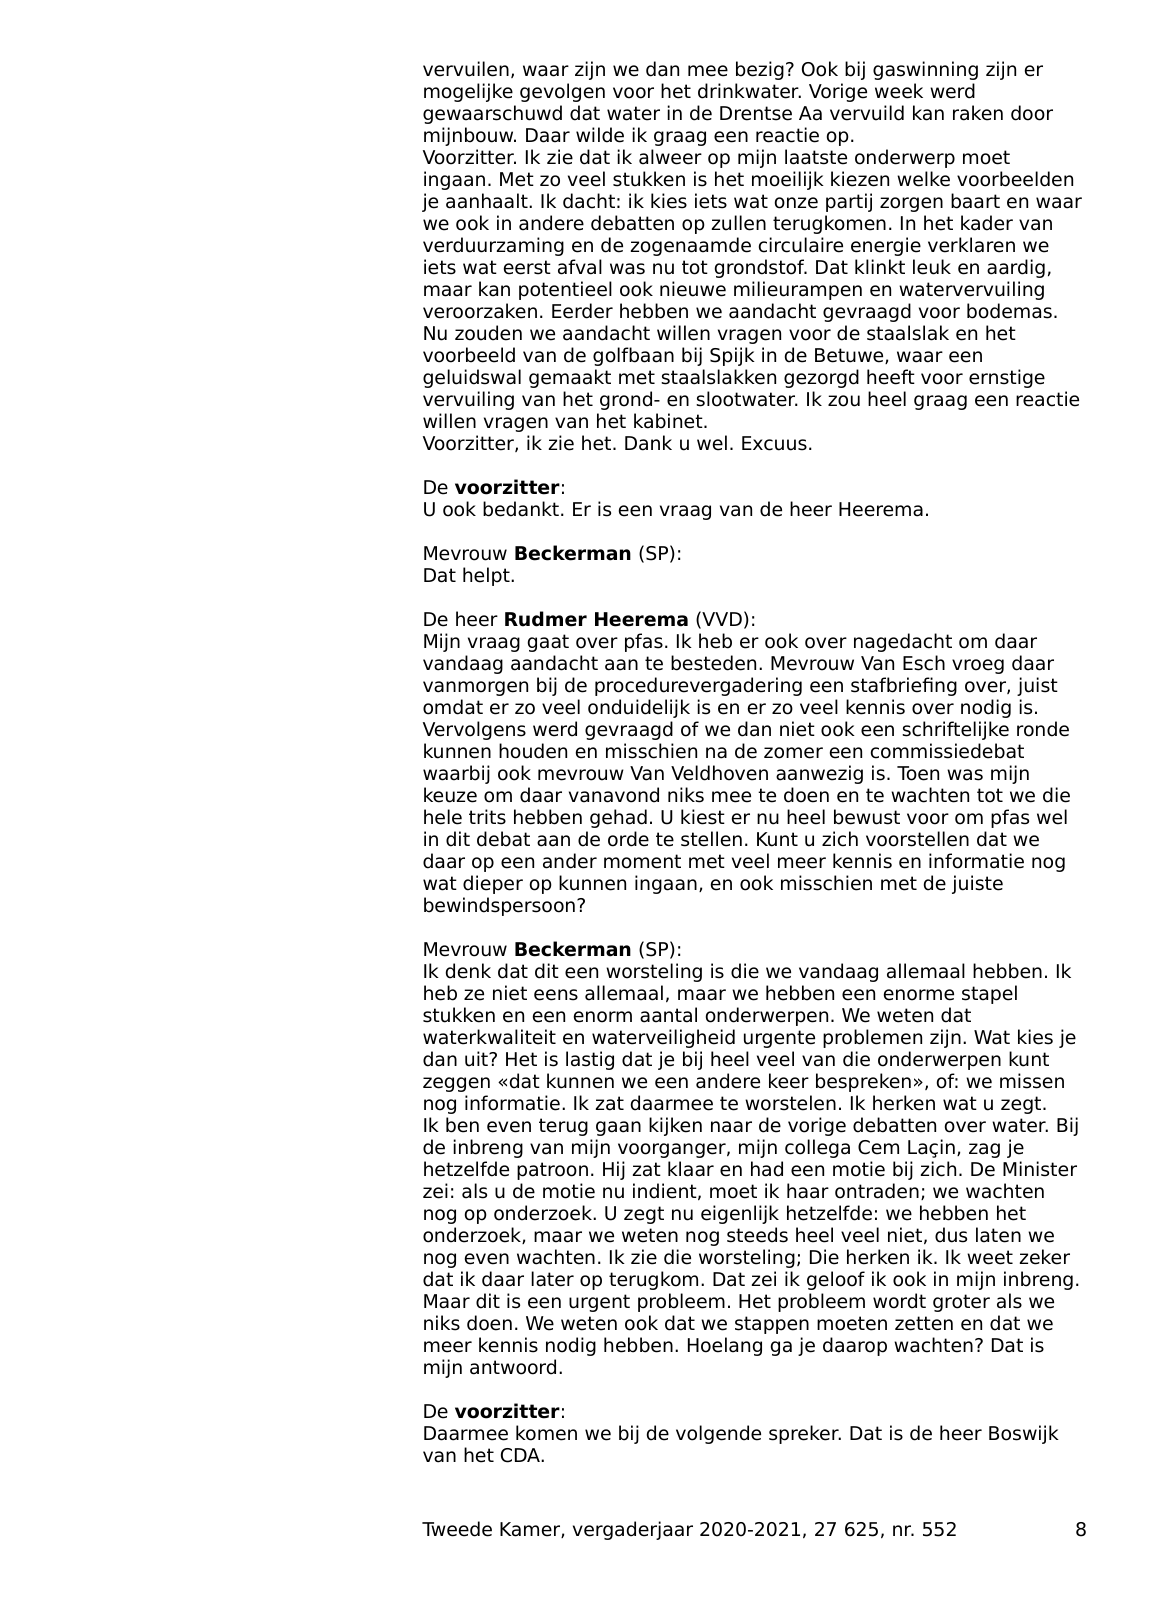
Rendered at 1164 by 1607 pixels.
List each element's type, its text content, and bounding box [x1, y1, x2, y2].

text De heer Rudmer Heerema (VVD): [422, 609, 1087, 631]
text Voorzitter. Ik zie dat ik alweer op mijn laatste onderwerp moet ingaan. Met zo veel stukken is het moeilijk kiezen welke voorbeelden je aanhaalt. Ik dacht: ik kies iets wat onze partij zorgen baart en waar we ook in andere debatten op zullen terugkomen. In het kader van verduurzaming en de zogenaamde circulaire energie verklaren we iets wat eerst afval was nu tot grondstof. Dat klinkt leuk en aardig, maar kan potentieel ook nieuwe milieurampen en watervervuiling veroorzaken. Eerder hebben we aandacht gevraagd voor bodemas. Nu zouden we aandacht willen vragen voor de staalslak en het voorbeeld van de golfbaan bij Spijk in de Betuwe, waar een geluidswal gemaakt met staalslakken gezorgd heeft voor ernstige vervuiling van het grond- en slootwater. Ik zou heel graag een reactie willen vragen van het kabinet. [422, 147, 1087, 433]
text Mijn vraag gaat over pfas. Ik heb er ook over nagedacht om daar vandaag aandacht aan te besteden. Mevrouw Van Esch vroeg daar vanmorgen bij de procedurevergadering een stafbriefing over, juist omdat er zo veel onduidelijk is en er zo veel kennis over nodig is. Vervolgens werd gevraagd of we dan niet ook een schriftelijke ronde kunnen houden en misschien na de zomer een commissiedebat waarbij ook mevrouw Van Veldhoven aanwezig is. Toen was mijn keuze om daar vanavond niks mee te doen en te wachten tot we die hele trits hebben gehad. U kiest er nu heel bewust voor om pfas wel in dit debat aan de orde te stellen. Kunt u zich voorstellen dat we daar op een ander moment met veel meer kennis en informatie nog wat dieper op kunnen ingaan, en ook misschien met de juiste bewindspersoon? [422, 631, 1087, 917]
text U ook bedankt. Er is een vraag van de heer Heerema. [422, 499, 1087, 521]
text Mevrouw Beckerman (SP): [422, 543, 1087, 565]
text Dat helpt. [422, 565, 1087, 587]
text Ik ben even terug gaan kijken naar de vorige debatten over water. Bij de inbreng van mijn voorganger, mijn collega Cem Laçin, zag je hetzelfde patroon. Hij zat klaar en had een motie bij zich. De Minister zei: als u de motie nu indient, moet ik haar ontraden; we wachten nog op onderzoek. U zegt nu eigenlijk hetzelfde: we hebben het onderzoek, maar we weten nog steeds heel veel niet, dus laten we nog even wachten. Ik zie die worsteling; Die herken ik. Ik weet zeker dat ik daar later op terugkom. Dat zei ik geloof ik ook in mijn inbreng. Maar dit is een urgent probleem. Het probleem wordt groter als we niks doen. We weten ook dat we stappen moeten zetten en dat we meer kennis nodig hebben. Hoelang ga je daarop wachten? Dat is mijn antwoord. [422, 1115, 1087, 1379]
text Mevrouw Beckerman (SP): [422, 939, 1087, 961]
text Daarmee komen we bij de volgende spreker. Dat is de heer Boswijk van het CDA. [422, 1423, 1087, 1467]
text De voorzitter: [422, 477, 1087, 499]
text Voorzitter, ik zie het. Dank u wel. Excuus. [422, 433, 1087, 455]
text De voorzitter: [422, 1401, 1087, 1423]
text vervuilen, waar zijn we dan mee bezig? Ook bij gaswinning zijn er mogelijke gevolgen voor het drinkwater. Vorige week werd gewaarschuwd dat water in de Drentse Aa vervuild kan raken door mijnbouw. Daar wilde ik graag een reactie op. [422, 59, 1087, 147]
text Ik denk dat dit een worsteling is die we vandaag allemaal hebben. Ik heb ze niet eens allemaal, maar we hebben een enorme stapel stukken en een enorm aantal onderwerpen. We weten dat waterkwaliteit en waterveiligheid urgente problemen zijn. Wat kies je dan uit? Het is lastig dat je bij heel veel van die onderwerpen kunt zeggen «dat kunnen we een andere keer bespreken», of: we missen nog informatie. Ik zat daarmee te worstelen. Ik herken wat u zegt. [422, 961, 1087, 1115]
